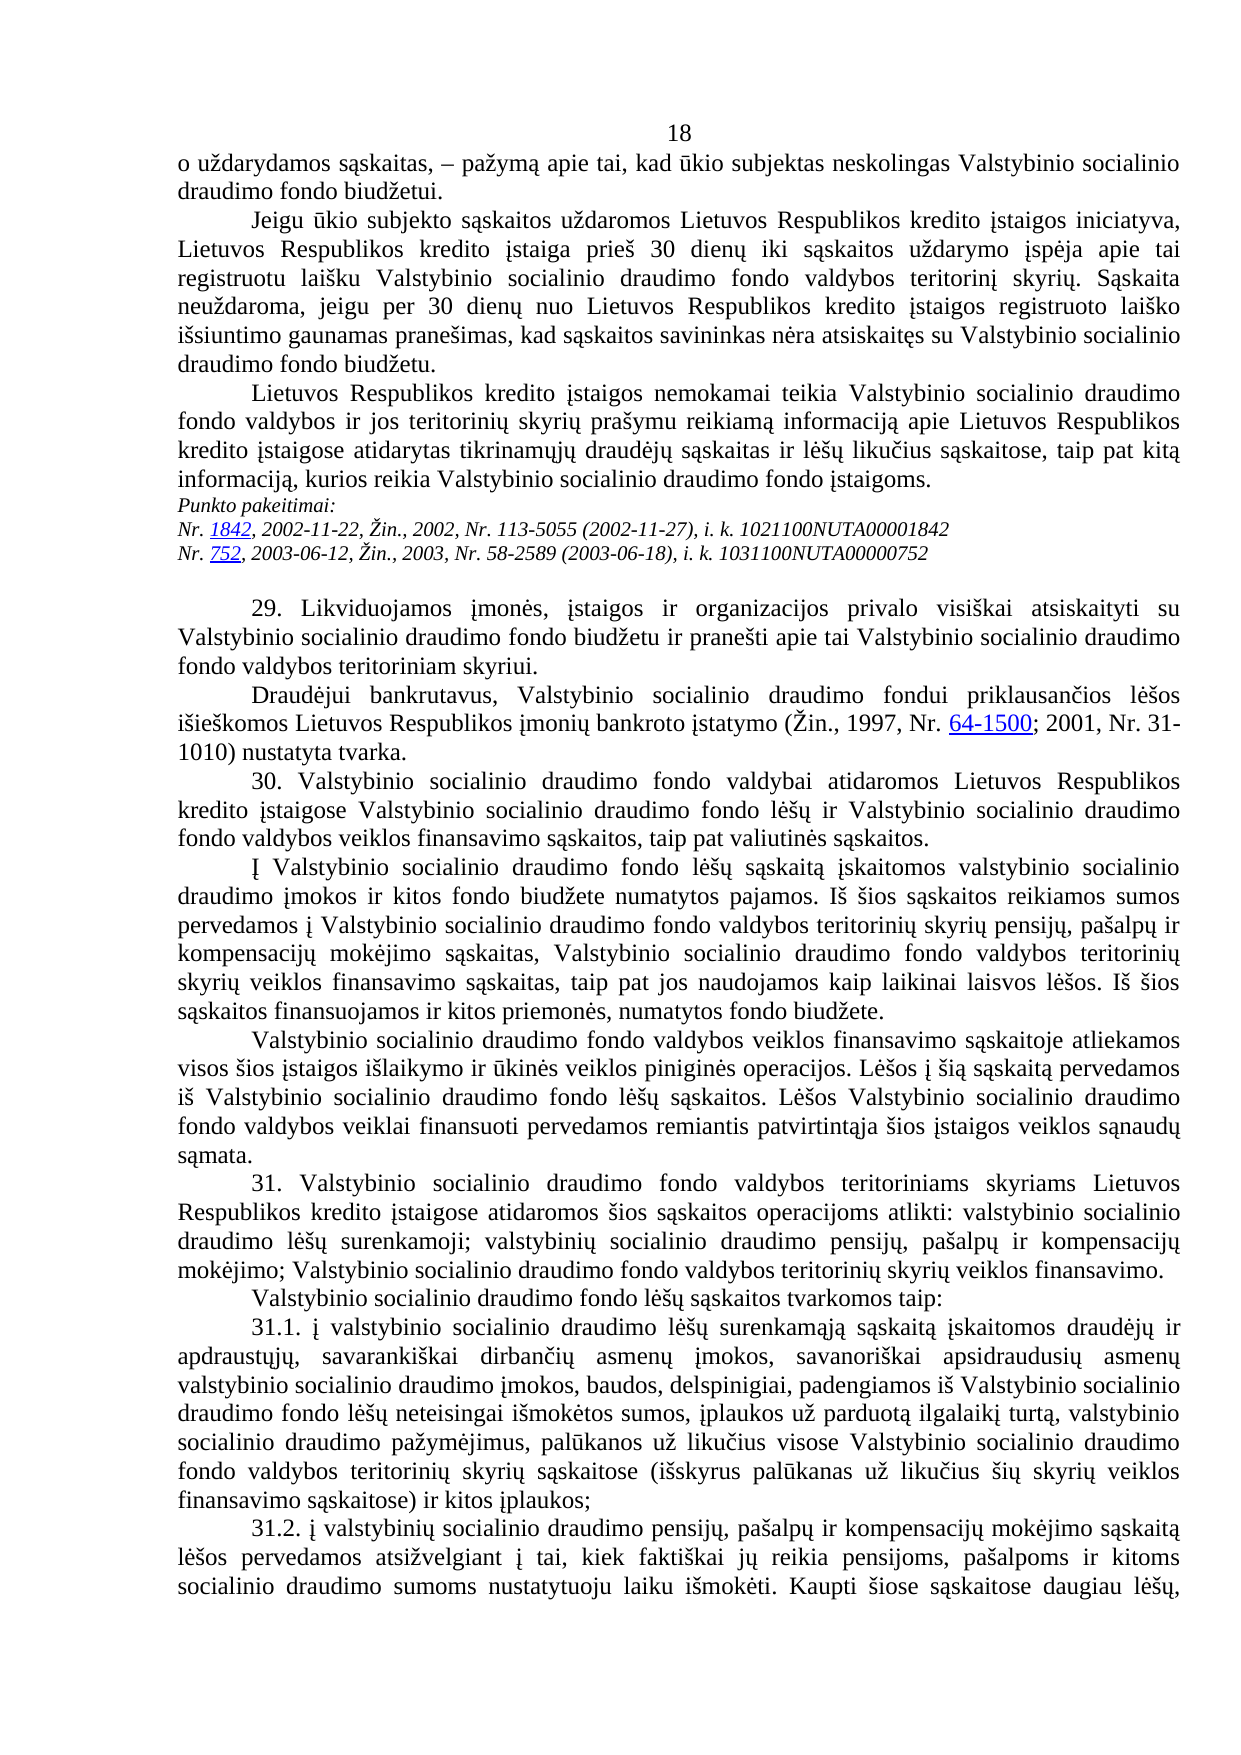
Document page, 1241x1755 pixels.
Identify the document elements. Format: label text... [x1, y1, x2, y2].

text 29. Likviduojamos įmonės, įstaigos ir organizacijos privalo visiškai atsiskaityti su Valstybinio socialinio draudimo fondo biudžetu ir pranešti apie tai Valstybinio socialinio draudimo fondo valdybos teritoriniam skyriui. [177, 593, 1181, 680]
text Į Valstybinio socialinio draudimo fondo lėšų sąskaitą įskaitomos valstybinio socialinio draudimo įmokos ir kitos fondo biudžete numatytos pajamos. Iš šios sąskaitos reikiamos sumos pervedamos į Valstybinio socialinio draudimo fondo valdybos teritorinių skyrių pensijų, pašalpų ir kompensacijų mokėjimo sąskaitas, Valstybinio socialinio draudimo fondo valdybos teritorinių skyrių veiklos finansavimo sąskaitas, taip pat jos naudojamos kaip laikinai laisvos lėšos. Iš šios sąskaitos finansuojamos ir kitos priemonės, numatytos fondo biudžete. [177, 852, 1181, 1025]
text Valstybinio socialinio draudimo fondo valdybos veiklos finansavimo sąskaitoje atliekamos visos šios įstaigos išlaikymo ir ūkinės veiklos piniginės operacijos. Lėšos į šią sąskaitą pervedamos iš Valstybinio socialinio draudimo fondo lėšų sąskaitos. Lėšos Valstybinio socialinio draudimo fondo valdybos veiklai finansuoti pervedamos remiantis patvirtintąja šios įstaigos veiklos sąnaudų sąmata. [177, 1025, 1181, 1168]
text Punkto pakeitimai: [177, 493, 1181, 517]
text Jeigu ūkio subjekto sąskaitos uždaromos Lietuvos Respublikos kredito įstaigos iniciatyva, Lietuvos Respublikos kredito įstaiga prieš 30 dienų iki sąskaitos uždarymo įspėja apie tai registruotu laišku Valstybinio socialinio draudimo fondo valdybos teritorinį skyrių. Sąskaita neuždaroma, jeigu per 30 dienų nuo Lietuvos Respublikos kredito įstaigos registruoto laiško išsiuntimo gaunamas pranešimas, kad sąskaitos savininkas nėra atsiskaitęs su Valstybinio socialinio draudimo fondo biudžetu. [177, 205, 1181, 378]
text 31.1. į valstybinio socialinio draudimo lėšų surenkamąją sąskaitą įskaitomos draudėjų ir apdraustųjų, savarankiškai dirbančių asmenų įmokos, savanoriškai apsidraudusių asmenų valstybinio socialinio draudimo įmokos, baudos, delspinigiai, padengiamos iš Valstybinio socialinio draudimo fondo lėšų neteisingai išmokėtos sumos, įplaukos už parduotą ilgalaikį turtą, valstybinio socialinio draudimo pažymėjimus, palūkanos už likučius visose Valstybinio socialinio draudimo fondo valdybos teritorinių skyrių sąskaitose (išskyrus palūkanas už likučius šių skyrių veiklos finansavimo sąskaitose) ir kitos įplaukos; [177, 1312, 1181, 1513]
text 30. Valstybinio socialinio draudimo fondo valdybai atidaromos Lietuvos Respublikos kredito įstaigose Valstybinio socialinio draudimo fondo lėšų ir Valstybinio socialinio draudimo fondo valdybos veiklos finansavimo sąskaitos, taip pat valiutinės sąskaitos. [177, 766, 1181, 852]
text Lietuvos Respublikos kredito įstaigos nemokamai teikia Valstybinio socialinio draudimo fondo valdybos ir jos teritorinių skyrių prašymu reikiamą informaciją apie Lietuvos Respublikos kredito įstaigose atidarytas tikrinamųjų draudėjų sąskaitas ir lėšų likučius sąskaitose, taip pat kitą informaciją, kurios reikia Valstybinio socialinio draudimo fondo įstaigoms. [177, 378, 1181, 493]
text 31.2. į valstybinių socialinio draudimo pensijų, pašalpų ir kompensacijų mokėjimo sąskaitą lėšos pervedamos atsižvelgiant į tai, kiek faktiškai jų reikia pensijoms, pašalpoms ir kitoms socialinio draudimo sumoms nustatytuoju laiku išmokėti. Kaupti šiose sąskaitose daugiau lėšų, [177, 1513, 1181, 1600]
text Nr. 1842, 2002-11-22, Žin., 2002, Nr. 113-5055 (2002-11-27), i. k. 1021100NUTA00001842 [177, 517, 1181, 541]
text o uždarydamos sąskaitas, – pažymą apie tai, kad ūkio subjektas neskolingas Valstybinio socialinio draudimo fondo biudžetui. [177, 148, 1181, 205]
text Nr. 752, 2003-06-12, Žin., 2003, Nr. 58-2589 (2003-06-18), i. k. 1031100NUTA00000752 [177, 541, 1181, 565]
text Valstybinio socialinio draudimo fondo lėšų sąskaitos tvarkomos taip: [177, 1283, 1181, 1312]
text Draudėjui bankrutavus, Valstybinio socialinio draudimo fondui priklausančios lėšos išieškomos Lietuvos Respublikos įmonių bankroto įstatymo (Žin., 1997, Nr. 64-1500; 2001, Nr. 31- 1010) nustatyta tvarka. [177, 680, 1181, 766]
text 31. Valstybinio socialinio draudimo fondo valdybos teritoriniams skyriams Lietuvos Respublikos kredito įstaigose atidaromos šios sąskaitos operacijoms atlikti: valstybinio socialinio draudimo lėšų surenkamoji; valstybinių socialinio draudimo pensijų, pašalpų ir kompensacijų mokėjimo; Valstybinio socialinio draudimo fondo valdybos teritorinių skyrių veiklos finansavimo. [177, 1168, 1181, 1283]
